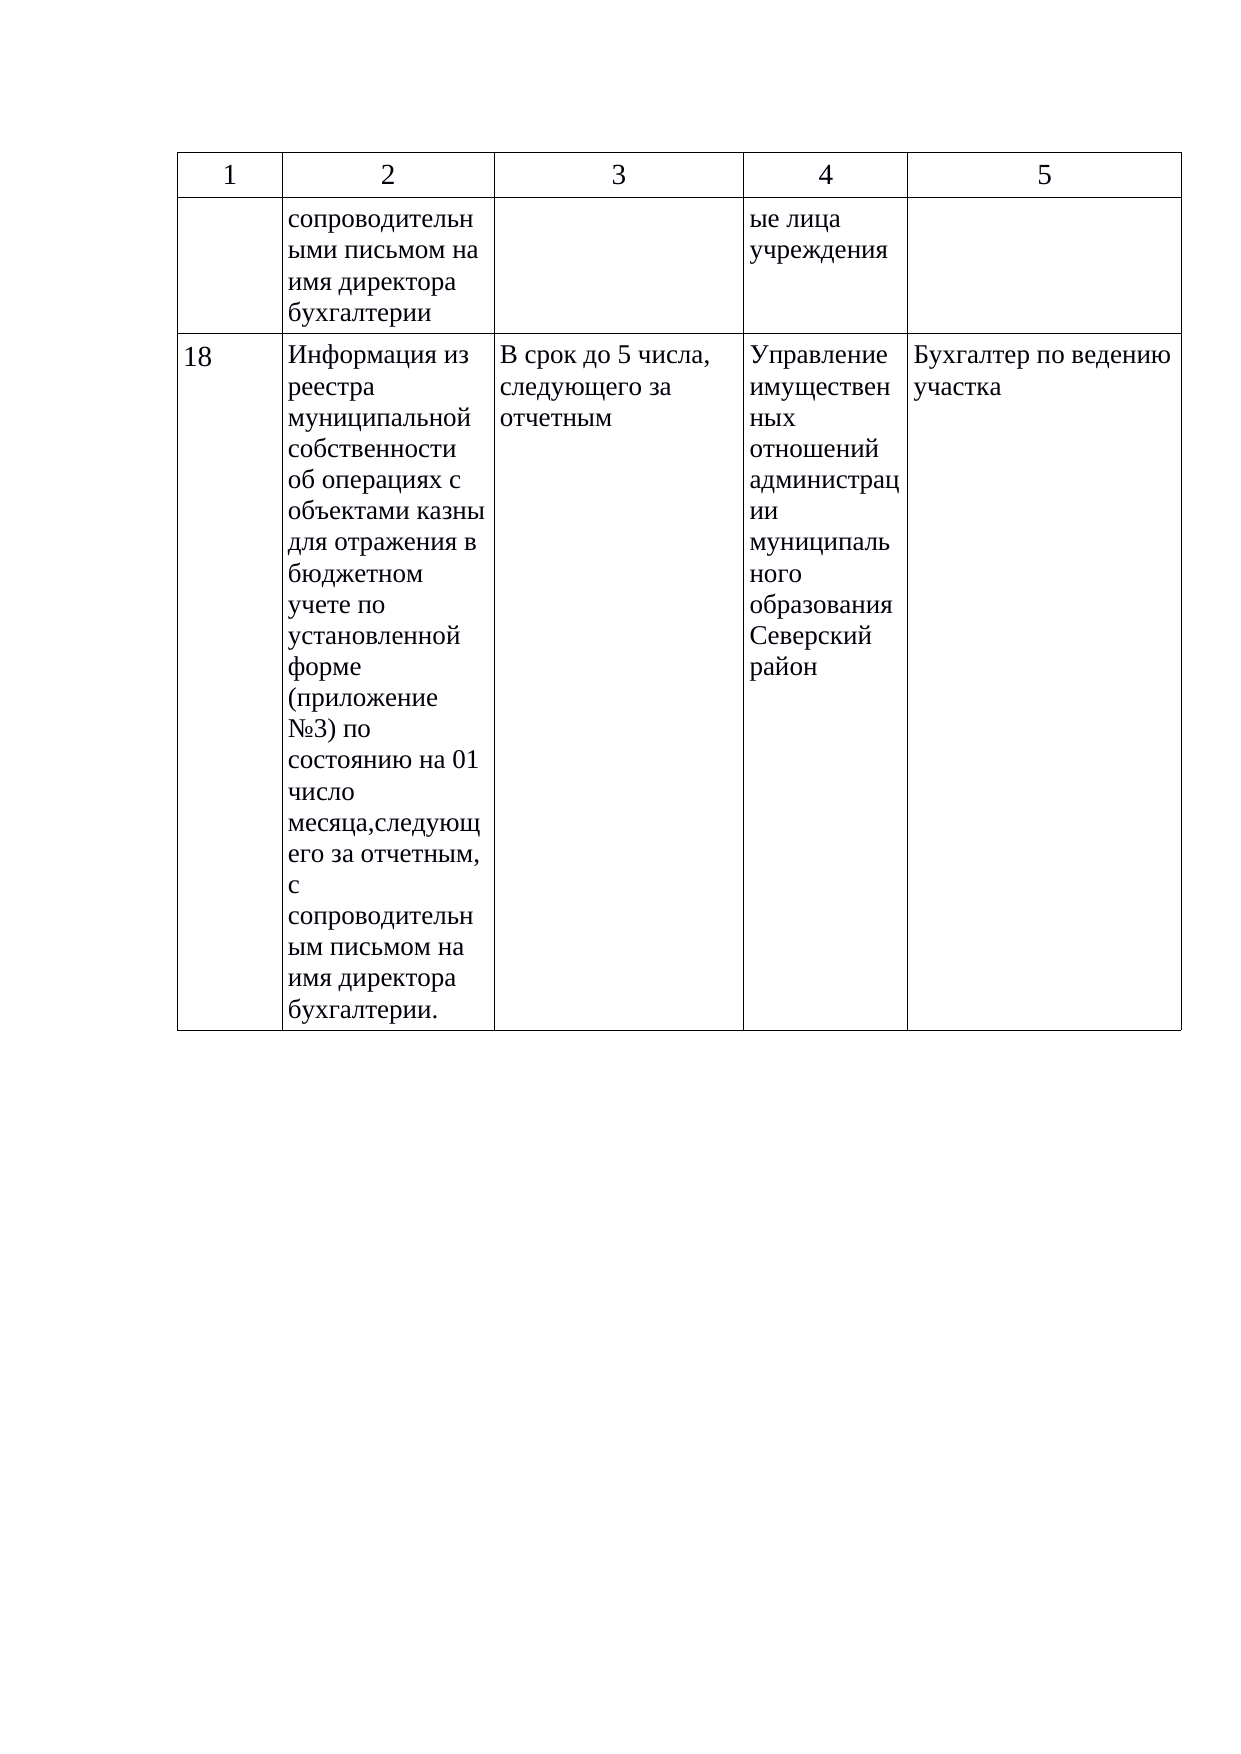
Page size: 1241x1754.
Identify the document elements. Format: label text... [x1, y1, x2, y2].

table_cell сопроводительными письмом на имя директора бухгалтерии [283, 198, 494, 333]
table_cell Управление имущественных отношений администрации муниципального образования Северский район [744, 334, 907, 1029]
table_cell 18 [178, 334, 282, 1029]
table_cell ые лица учреждения [744, 198, 907, 333]
table_header 3 [495, 153, 743, 197]
table_cell [178, 198, 282, 333]
table_cell Информация из реестра муниципальной собственности об операциях с объектами казны для отражения в бюджетном учете по установленной форме (приложение №3) по состоянию на 01 число месяца,следующего за отчетным, с сопроводительным письмом на имя директора бухгалтерии. [283, 334, 494, 1029]
table_cell В срок до 5 числа, следующего за отчетным [495, 334, 743, 1029]
table_header 1 [178, 153, 282, 197]
table_cell [495, 198, 743, 333]
table_cell [908, 198, 1181, 333]
table_header 2 [283, 153, 494, 197]
table_cell Бухгалтер по ведению участка [908, 334, 1181, 1029]
table_header 5 [908, 153, 1181, 197]
table_header 4 [744, 153, 907, 197]
